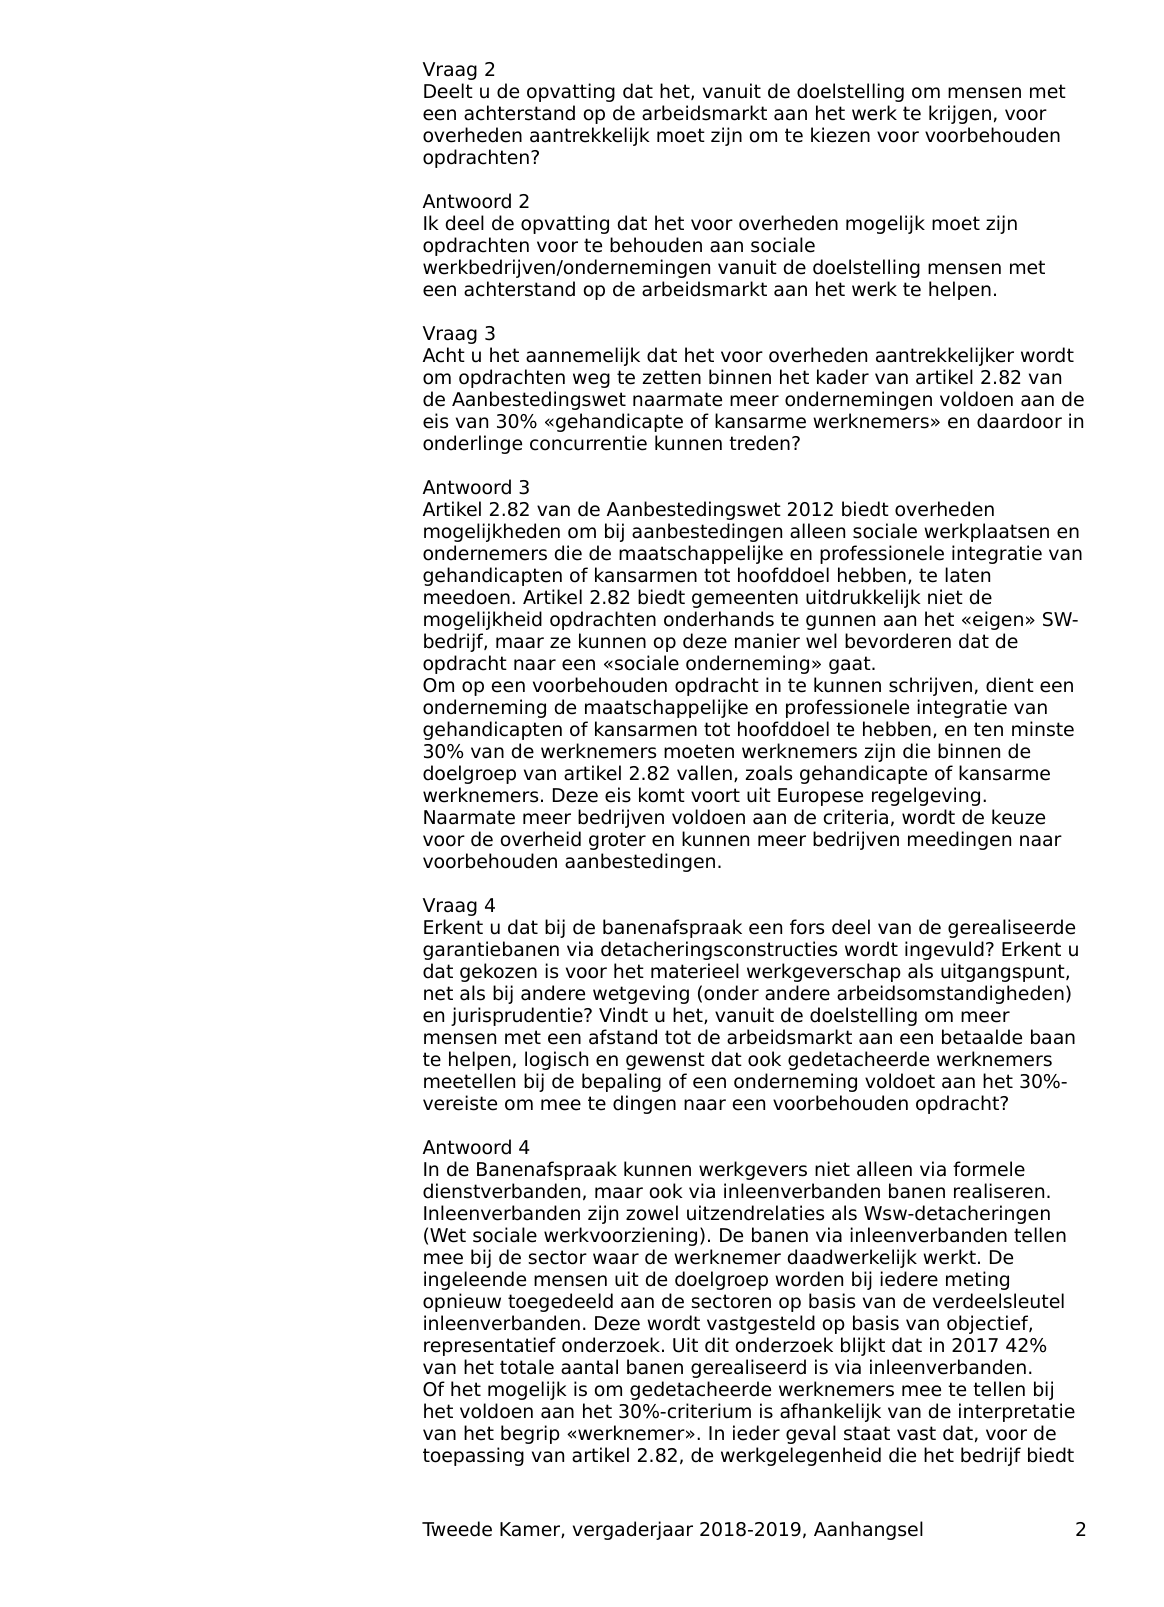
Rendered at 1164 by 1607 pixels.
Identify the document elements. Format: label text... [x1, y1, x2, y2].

text Ik deel de opvatting dat het voor overheden mogelijk moet zijn opdrachten voor te behouden aan sociale werkbedrijven/ondernemingen vanuit de doelstelling mensen met een achterstand op de arbeidsmarkt aan het werk te helpen. [422, 213, 1087, 301]
text Antwoord 3 [422, 477, 1087, 499]
text Vraag 2 [422, 59, 1087, 81]
text Deelt u de opvatting dat het, vanuit de doelstelling om mensen met een achterstand op de arbeidsmarkt aan het werk te krijgen, voor overheden aantrekkelijk moet zijn om te kiezen voor voorbehouden opdrachten? [422, 81, 1087, 169]
text Om op een voorbehouden opdracht in te kunnen schrijven, dient een onderneming de maatschappelijke en professionele integratie van gehandicapten of kansarmen tot hoofddoel te hebben, en ten minste 30% van de werknemers moeten werknemers zijn die binnen de doelgroep van artikel 2.82 vallen, zoals gehandicapte of kansarme werknemers. Deze eis komt voort uit Europese regelgeving. [422, 675, 1087, 807]
text Erkent u dat bij de banenafspraak een fors deel van de gerealiseerde garantiebanen via detacheringsconstructies wordt ingevuld? Erkent u dat gekozen is voor het materieel werkgeverschap als uitgangspunt, net als bij andere wetgeving (onder andere arbeidsomstandigheden) en jurisprudentie? Vindt u het, vanuit de doelstelling om meer mensen met een afstand tot de arbeidsmarkt aan een betaalde baan te helpen, logisch en gewenst dat ook gedetacheerde werknemers meetellen bij de bepaling of een onderneming voldoet aan het 30%-vereiste om mee te dingen naar een voorbehouden opdracht? [422, 917, 1087, 1115]
text Vraag 3 [422, 323, 1087, 345]
text Antwoord 2 [422, 191, 1087, 213]
text Of het mogelijk is om gedetacheerde werknemers mee te tellen bij het voldoen aan het 30%-criterium is afhankelijk van de interpretatie van het begrip «werknemer». In ieder geval staat vast dat, voor de toepassing van artikel 2.82, de werkgelegenheid die het bedrijf biedt [422, 1379, 1087, 1467]
text Antwoord 4 [422, 1137, 1087, 1159]
text Vraag 4 [422, 895, 1087, 917]
text Artikel 2.82 van de Aanbestedingswet 2012 biedt overheden mogelijkheden om bij aanbestedingen alleen sociale werkplaatsen en ondernemers die de maatschappelijke en professionele integratie van gehandicapten of kansarmen tot hoofddoel hebben, te laten meedoen. Artikel 2.82 biedt gemeenten uitdrukkelijk niet de mogelijkheid opdrachten onderhands te gunnen aan het «eigen» SW-bedrijf, maar ze kunnen op deze manier wel bevorderen dat de opdracht naar een «sociale onderneming» gaat. [422, 499, 1087, 675]
text In de Banenafspraak kunnen werkgevers niet alleen via formele dienstverbanden, maar ook via inleenverbanden banen realiseren. Inleenverbanden zijn zowel uitzendrelaties als Wsw-detacheringen (Wet sociale werkvoorziening). De banen via inleenverbanden tellen mee bij de sector waar de werknemer daadwerkelijk werkt. De ingeleende mensen uit de doelgroep worden bij iedere meting opnieuw toegedeeld aan de sectoren op basis van de verdeelsleutel inleenverbanden. Deze wordt vastgesteld op basis van objectief, representatief onderzoek. Uit dit onderzoek blijkt dat in 2017 42% van het totale aantal banen gerealiseerd is via inleenverbanden. [422, 1159, 1087, 1379]
text Naarmate meer bedrijven voldoen aan de criteria, wordt de keuze voor de overheid groter en kunnen meer bedrijven meedingen naar voorbehouden aanbestedingen. [422, 807, 1087, 873]
text Acht u het aannemelijk dat het voor overheden aantrekkelijker wordt om opdrachten weg te zetten binnen het kader van artikel 2.82 van de Aanbestedingswet naarmate meer ondernemingen voldoen aan de eis van 30% «gehandicapte of kansarme werknemers» en daardoor in onderlinge concurrentie kunnen treden? [422, 345, 1087, 455]
